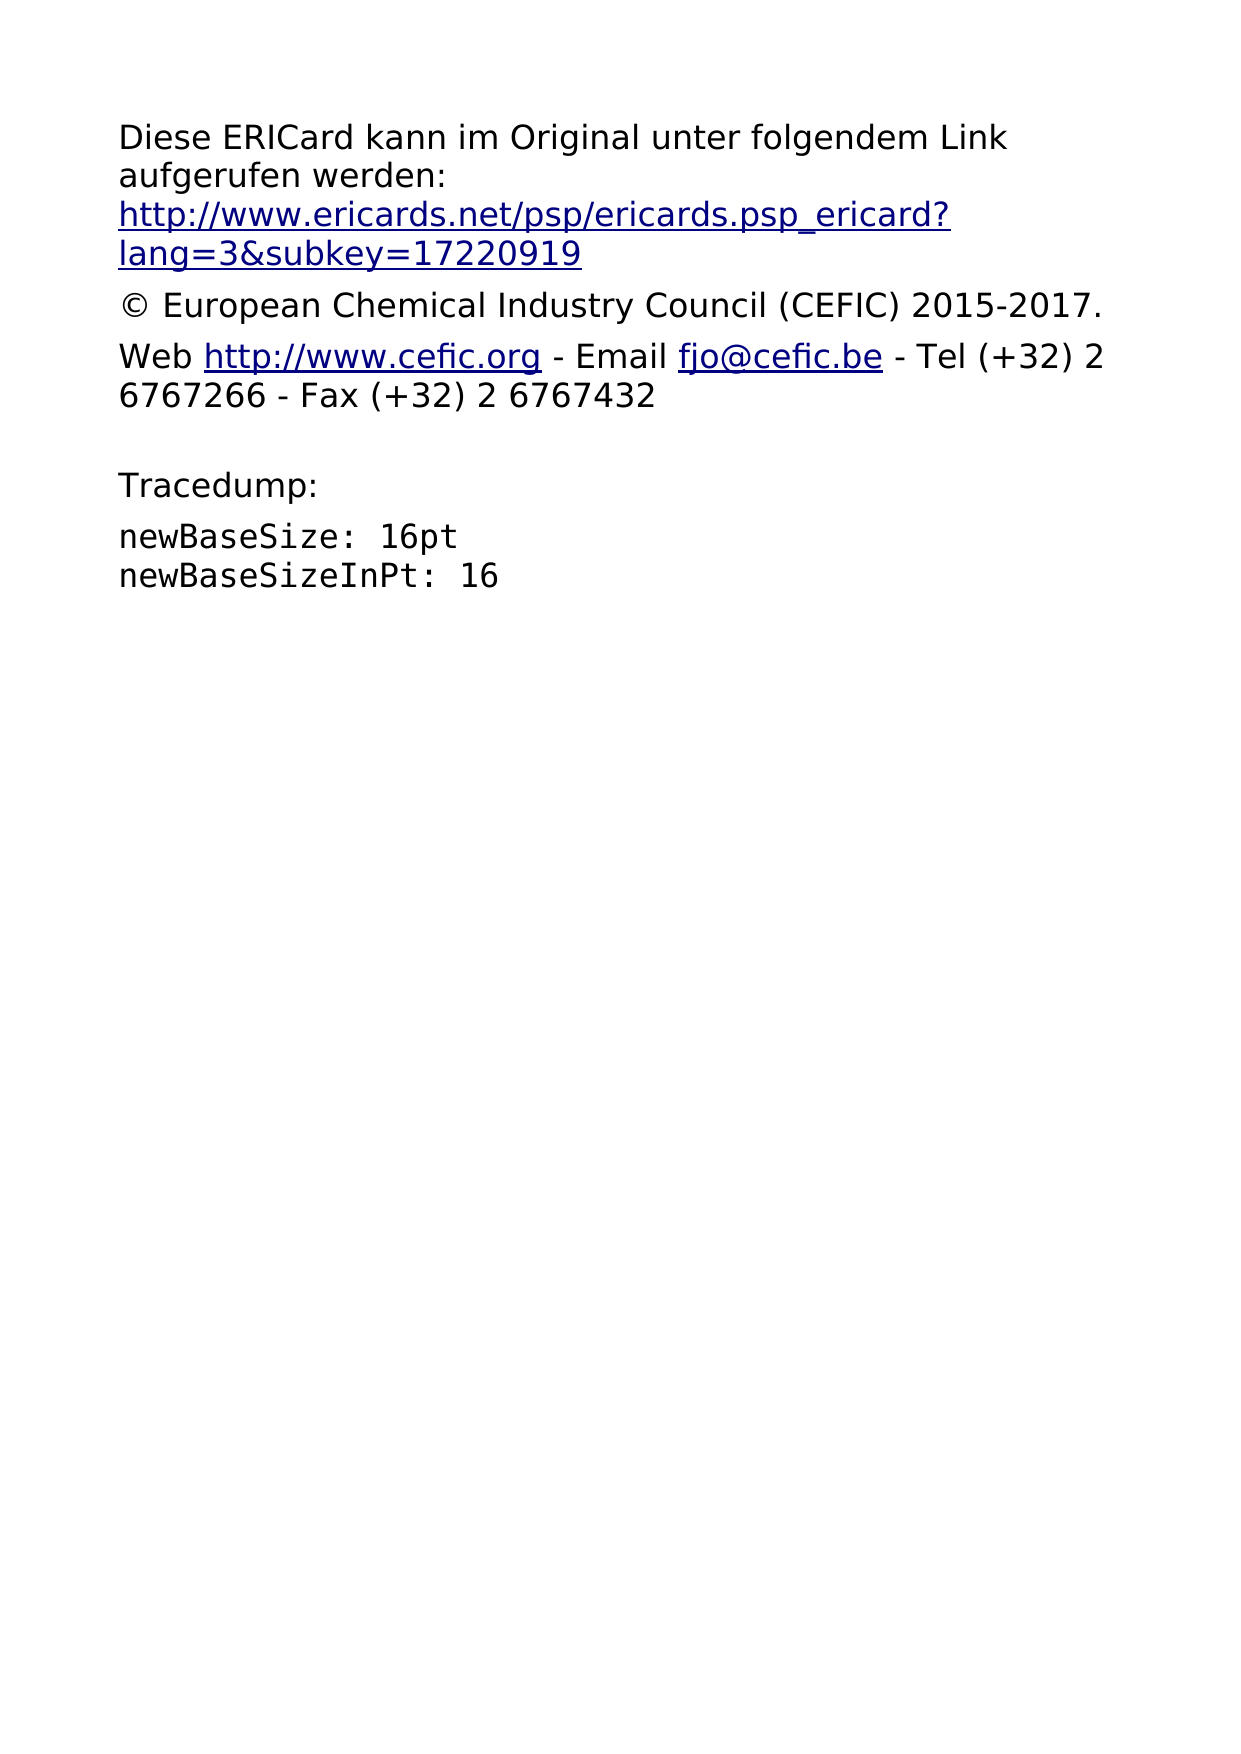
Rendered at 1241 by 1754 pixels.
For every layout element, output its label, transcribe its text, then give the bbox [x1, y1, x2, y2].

text Web http://www.cefic.org - Email fjo@cefic.be - Tel (+32) 2 6767266 - Fax (+32) 2 6767432 [118, 337, 1122, 415]
text Diese ERICard kann im Original unter folgendem Link aufgerufen werden: http://www.ericards.net/psp/ericards.psp_ericard?lang=3&subkey=17220919 [118, 118, 1122, 273]
text newBaseSize: 16pt newBaseSizeInPt: 16 [118, 518, 1122, 596]
text Tracedump: [118, 428, 1122, 505]
text © European Chemical Industry Council (CEFIC) 2015-2017. [118, 286, 1122, 325]
